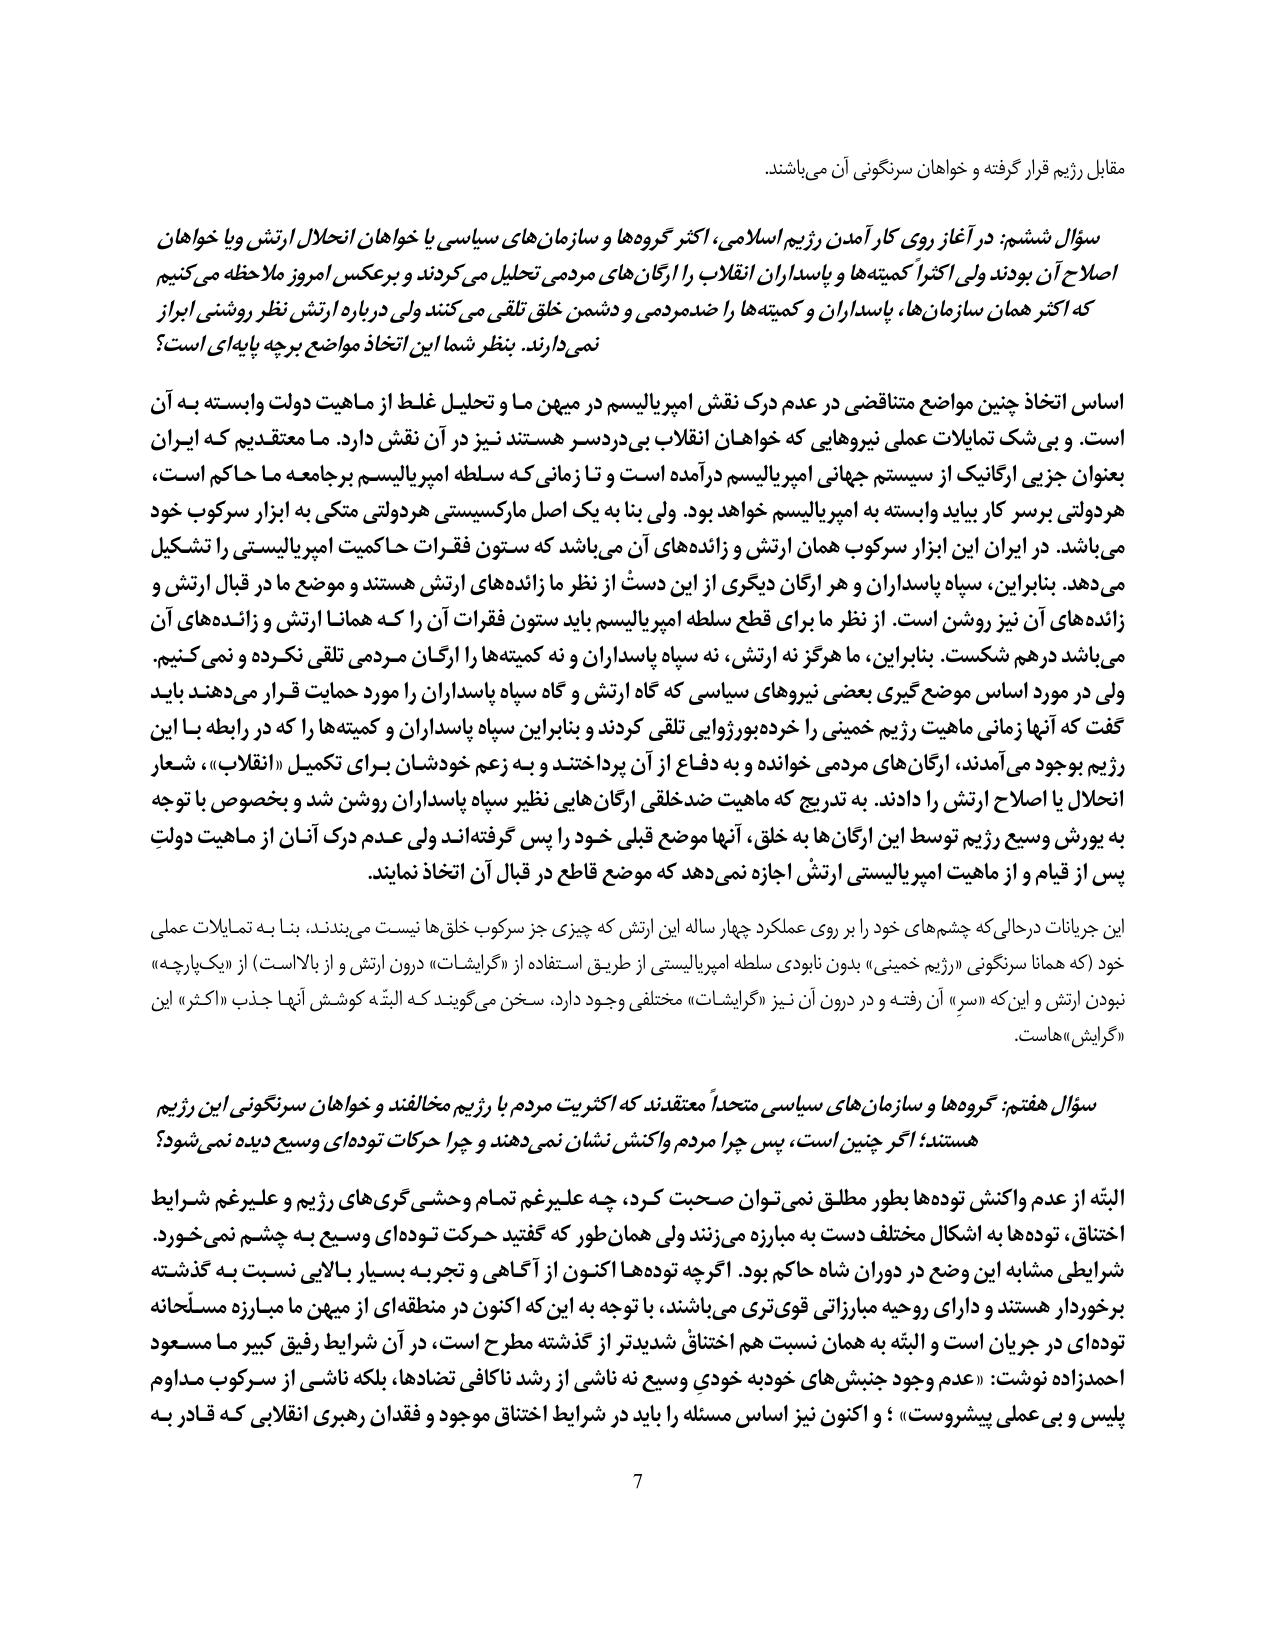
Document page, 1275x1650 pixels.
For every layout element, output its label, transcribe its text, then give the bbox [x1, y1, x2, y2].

text البتّه از عدم واکنش توده‌ها بطور مطلق نمی‌توان صحبت کرد، چه علیرغم تمام وحشی‌گری‌های رژیم و علیرغم شرایط اختناق، توده‌ها به اشکال مختلف دست به مبارزه می‌زنند ولی همان‌طور که گفتید حرکت توده‌ای وسیع به چشم نمی‌خورد. شرایطی مشابه این وضع در دوران شاه حاکم بود. اگرچه توده‌ها اکنون از آگاهی و تجربه بسیار بالایی نسبت به گذشته برخوردار هستند و دارای روحیه مبارزاتی قوی‌تری می‌باشند، با توجه به این‌که اکنون در منطقه‌ای از میهن ما مبارزه مسلّحانه توده‌ای در جریان است و البتّه به همان نسبت هم اختناقْ شدیدتر از گذشته مطرح است، در آن شرایط رفیق کبیر ما مسعود احمدزاده نوشت: «عدم وجود جنبش‌های خود‌به ‌خودیِ وسیع نه ناشی از رشد ناکافی تضادها، بلکه ناشی از سرکوب مداوم پلیس و بی‌عملی پیشروست» ؛ و اکنون نیز اساس مسئله را باید در شرایط اختناق موجود و فقدان رهبری انقلابی که قادر به بسیج و سازماندهی توده‌ها بوده و چشم‌انداز وسیع انقلاب را در مقابل آنان قرار دهد، جستجو کرد. [150, 1181, 1125, 1433]
text این جریانات درحالی‌که چشم‌های خود را بر روی عملکرد چهار ساله‌ این ارتش که چیزی جز سرکوب خلق‌ها نیست می‌بندند، بنا به تمایلات عملی خود (که همانا سرنگونی «رژیم خمینی» بدون نابودی سلطه‌ امپریالیستی از طریق استفاده از «گرایشات» درون ارتش و از بالااست) از «یک‌پارچه» نبودن ارتش و این‌که «سرِ» آن رفته و در درون آن نیز «گرایشات» مختلفی وجود دارد، سخن می‌گویند که البتّه کوشش آنها جذب «اکثر» این «گرایش»هاست. [150, 909, 1125, 1053]
text اساس اتخاذ چنین مواضع متناقضی در عدم درک نقش امپریالیسم در میهن ما و تحلیل غلط از ماهیت دولت وابسته به ‌آن است. و بی‌شک تمایلات عملی نیروهایی که خواهان انقلاب بی‌دردسر هستند نیز در آن نقش دارد. ما معتقدیم که ایران بعنوان جزیی ارگانیک از سیستم جهانی امپریالیسم درآمده است و تا زمانی‌که سلطه‌ امپریالیسم برجامعه ما حاکم است، هر‌دولتی برسر کار بیاید وابسته به امپریالیسم خواهد بود. ولی بنا به یک اصل مارکسیستی هر‌دولتی متکی به ابزار سرکوب خود می‌باشد. در ایران این ابزار سرکوب همان ارتش و زائده‌های آن می‌باشد که ستون فقرات حاکمیت امپریالیستی را تشکیل می‌دهد. بنابراین، سپاه پاسداران و هر ارگان دیگری از این دستْ از نظر ما زائده‌های ارتش هستند و موضع ما در قبال ارتش و زائده‌های آن نیز روشن است. از نظر ما برای قطع سلطه امپریالیسم باید ستون فقرات آن را که همانا ارتش و زائده‌های آن می‌باشد در‌هم شکست. بنابراین، ما هرگز نه ارتش، نه سپاه پاسداران و نه کمیته‌ها را ارگان مردمی تلقی نکرده و نمی‌کنیم. ولی در مورد اساس موضع‌گیری بعضی نیروهای سیاسی که گاه ارتش و گاه سپاه پاسداران را مورد حمایت قرار می‌دهند باید گفت که آنها زمانی ماهیت رژیم خمینی را خرده‌بورژوایی تلقی کردند و بنابراین سپاه پاسداران و کمیته‌ها را که در رابطه با این رژیم بوجود می‌آمدند، ارگان‌های مردمی‌ خوانده و به دفاع از آن پرداختند و به زعم خودشان برای تکمیل «انقلاب»، شعار انحلال یا اصلاح ارتش را دادند. به تدریج که ماهیت ضدخلقی ارگان‌هایی نظیر سپاه پاسداران روشن شد و بخصوص با توجه به یورش وسیع رژیم توسط این ارگان‌ها به خلق، آنها موضع قبلی خود را پس گرفته‌اند ولی عدم درک آنان از ماهیت دولتِ پس از قیام و از ماهیت امپریالیستی ارتشْ اجازه نمی‌دهد که موضع قاطع در قبال آن اتخاذ نمایند. [150, 385, 1125, 891]
text مقابل رژیم قرار گرفته و خواهان سرنگونی آن می‌باشند. [150, 150, 1125, 186]
subtitle سؤال ششم: در آغاز روی کار آمدن رژیم اسلامی، اکثر گروه‌ها و سازمان‌های سیاسی یا خواهان انحلال ارتش ویا خواهان اصلاح آن بودند ولی اکثراً کمیته‌ها و پاسداران انقلاب را ارگان‌های مردمی تحلیل می‌کردند و برعکس امروز ملاحظه می‌کنیم که اکثر همان سازمان‌ها، پاسداران و کمیته‌ها را ضدمردمی و دشمن خلق تلقی می‌کنند ولی درباره ارتش نظر روشنی ابراز نمی‌دارند. بنظر شما این اتخاذ مواضع برچه پایه‌ای است؟ [150, 220, 1125, 363]
subtitle سؤال هفتم: گروه‌ها و سازمان‌های سیاسی متحداً معتقدند که اکثریت مردم با رژیم مخالفند و خواهان سرنگونی این رژیم هستند؛ اگر چنین است، پس چرا مردم واکنش نشان نمی‌دهند و چرا حرکات توده‌ای وسیع دیده نمی‌شود؟ [150, 1087, 1125, 1159]
